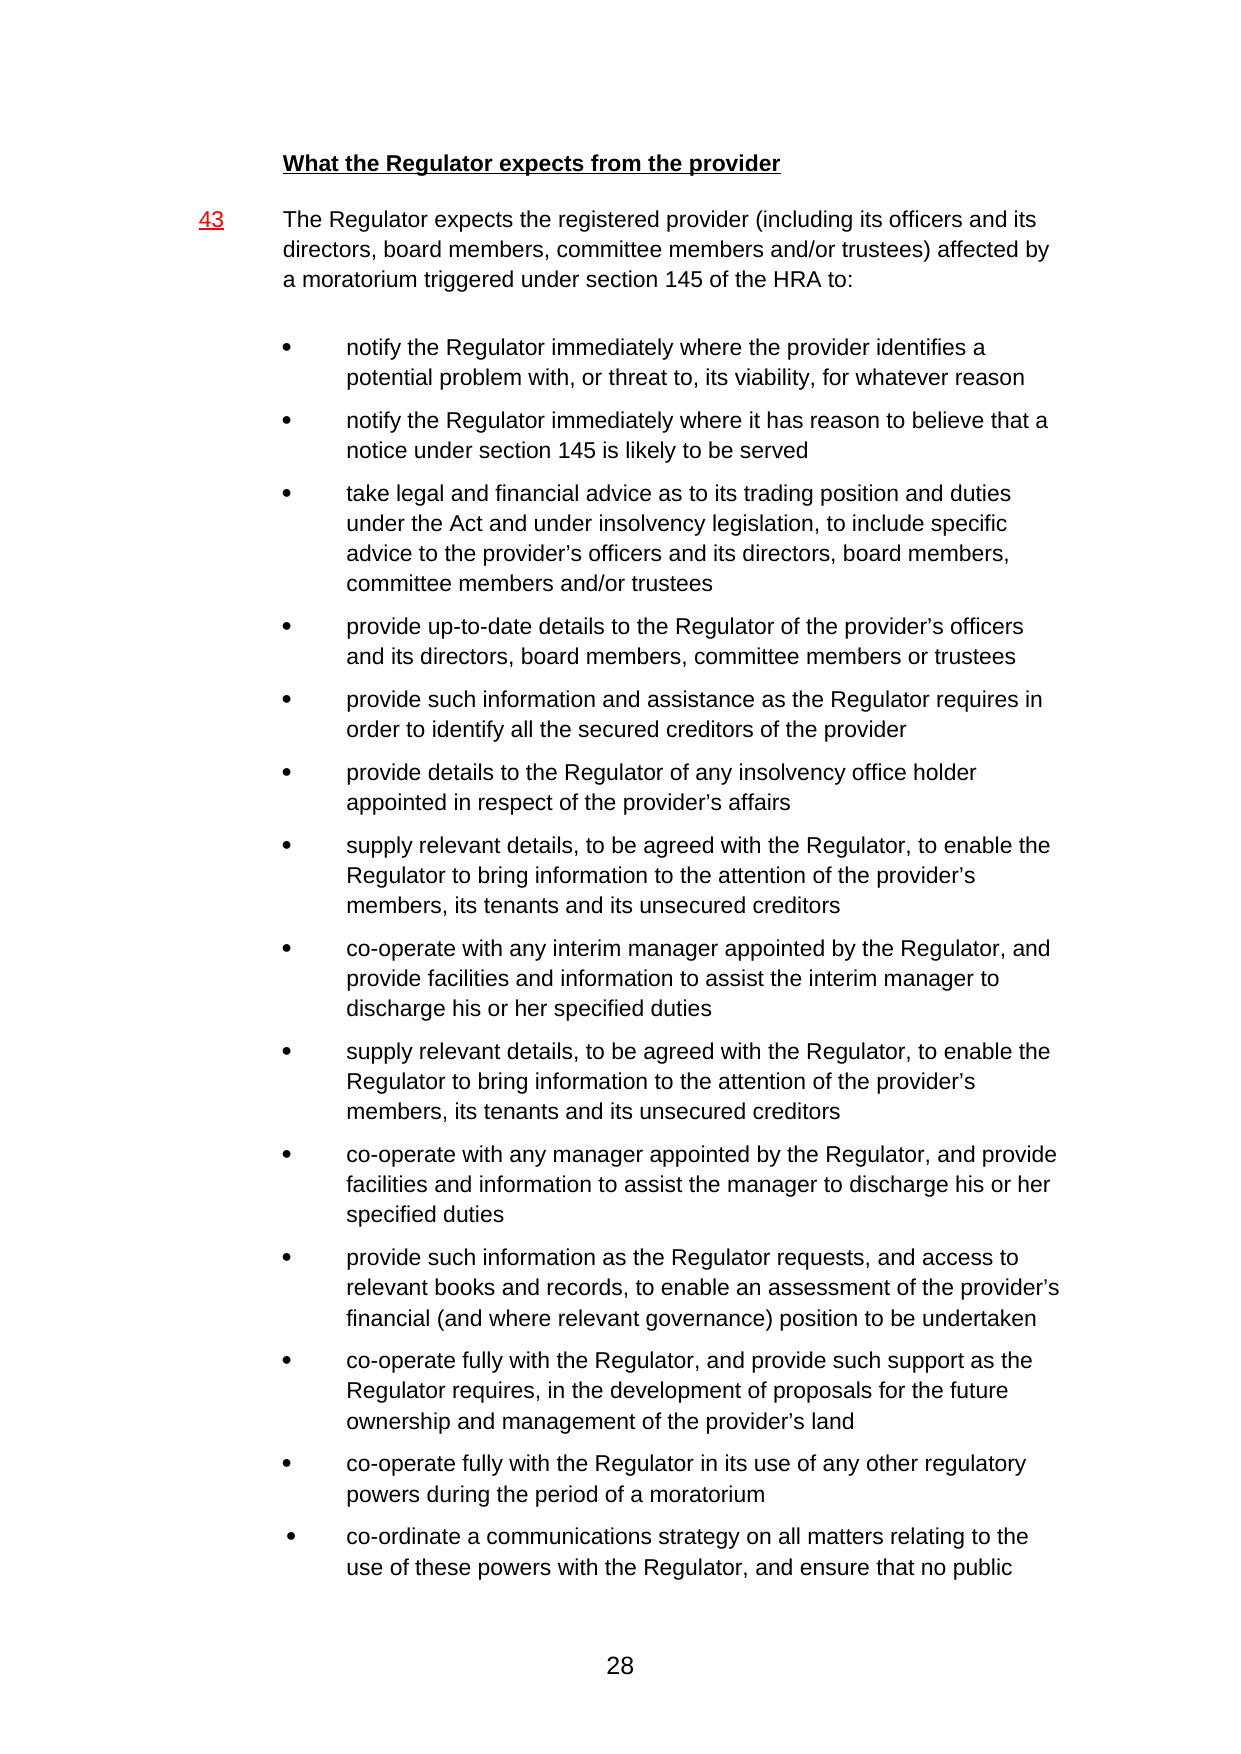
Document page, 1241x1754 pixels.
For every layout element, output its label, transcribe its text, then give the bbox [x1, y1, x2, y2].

table_cell What the Regulator expects from the provider [271, 150, 1075, 206]
table_cell 43 [187, 206, 271, 1580]
table_cell The Regulator expects the registered provider (including its officers and its directors, board members, committee members and/or trustees) affected by a moratorium triggered under section 145 of the HRA to: notify the Regulator immediately where the provider identifies a potential problem with, or threat to, its viability, for whatever reason notify the Regulator immediately where it has reason to believe that a notice under section 145 is likely to be served take legal and financial advice as to its trading position and duties under the Act and under insolvency legislation, to include specific advice to the provider’s officers and its directors, board members, committee members and/or trustees provide up-to-date details to the Regulator of the provider’s officers and its directors, board members, committee members or trustees provide such information and assistance as the Regulator requires in order to identify all the secured creditors of the provider provide details to the Regulator of any insolvency office holder appointed in respect of the provider’s affairs supply relevant details, to be agreed with the Regulator, to enable the Regulator to bring information to the attention of the provider’s members, its tenants and its unsecured creditors co-operate with any interim manager appointed by the Regulator, and provide facilities and information to assist the interim manager to discharge his or her specified duties supply relevant details, to be agreed with the Regulator, to enable the Regulator to bring information to the attention of the provider’s members, its tenants and its unsecured creditors co-operate with any manager appointed by the Regulator, and provide facilities and information to assist the manager to discharge his or her specified duties provide such information as the Regulator requests, and access to relevant books and records, to enable an assessment of the provider’s financial (and where relevant governance) position to be undertaken co-operate fully with the Regulator, and provide such support as the Regulator requires, in the development of proposals for the future ownership and management of the provider’s land co-operate fully with the Regulator in its use of any other regulatory powers during the period of a moratorium co-ordinate a communications strategy on all matters relating to the use of these powers with the Regulator, and ensure that no public [271, 206, 1075, 1580]
table_cell [187, 150, 271, 206]
